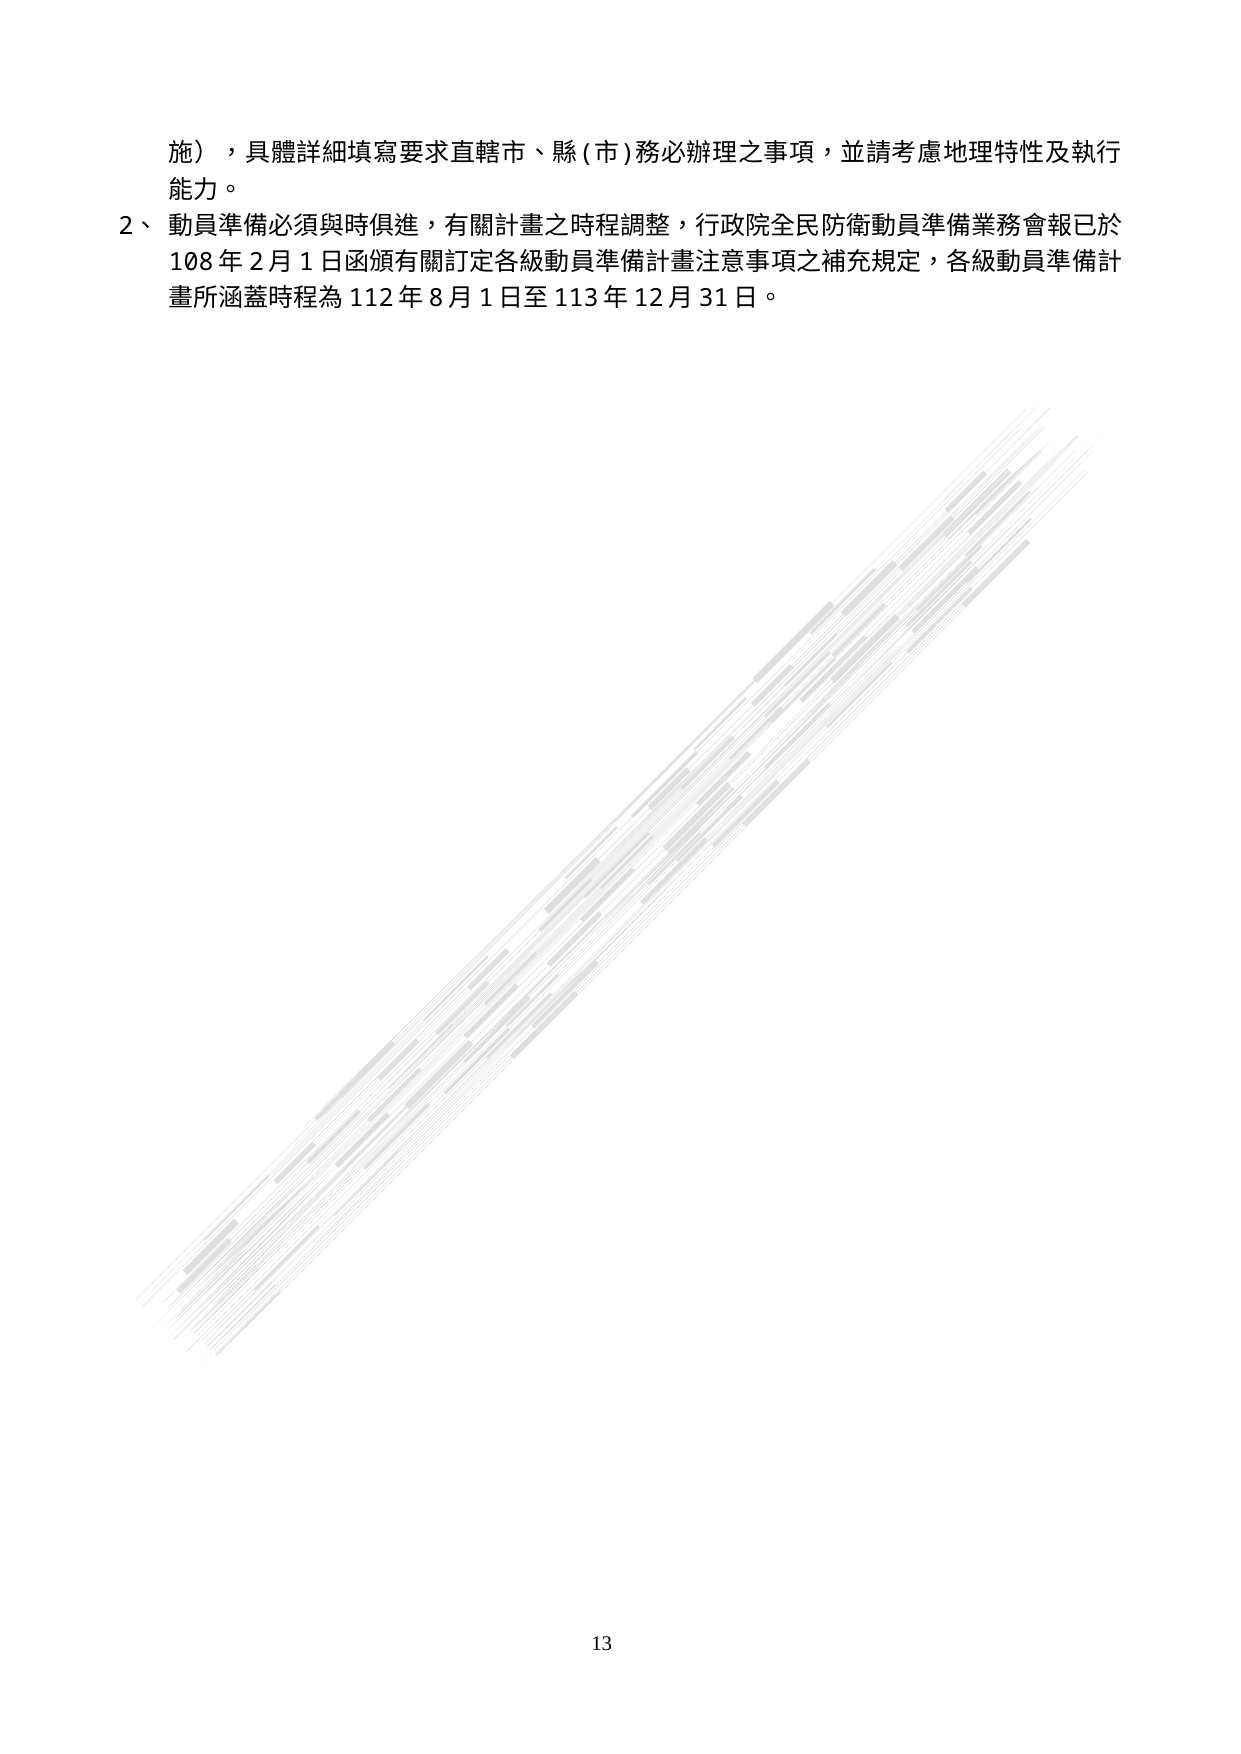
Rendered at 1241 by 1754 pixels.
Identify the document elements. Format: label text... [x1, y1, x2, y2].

list 動員準備必須與時俱進，有關計畫之時程調整，行政院全民防衛動員準備業務會報已於108年2月1日函頒有關訂定各級動員準備計畫注意事項之補充規定，各級動員準備計畫所涵蓋時程為112年8月1日至113年12月31日。 [118, 205, 1122, 314]
list 施），具體詳細填寫要求直轄市、縣(市)務必辦理之事項，並請考慮地理特性及執行能力。 [118, 133, 1122, 205]
